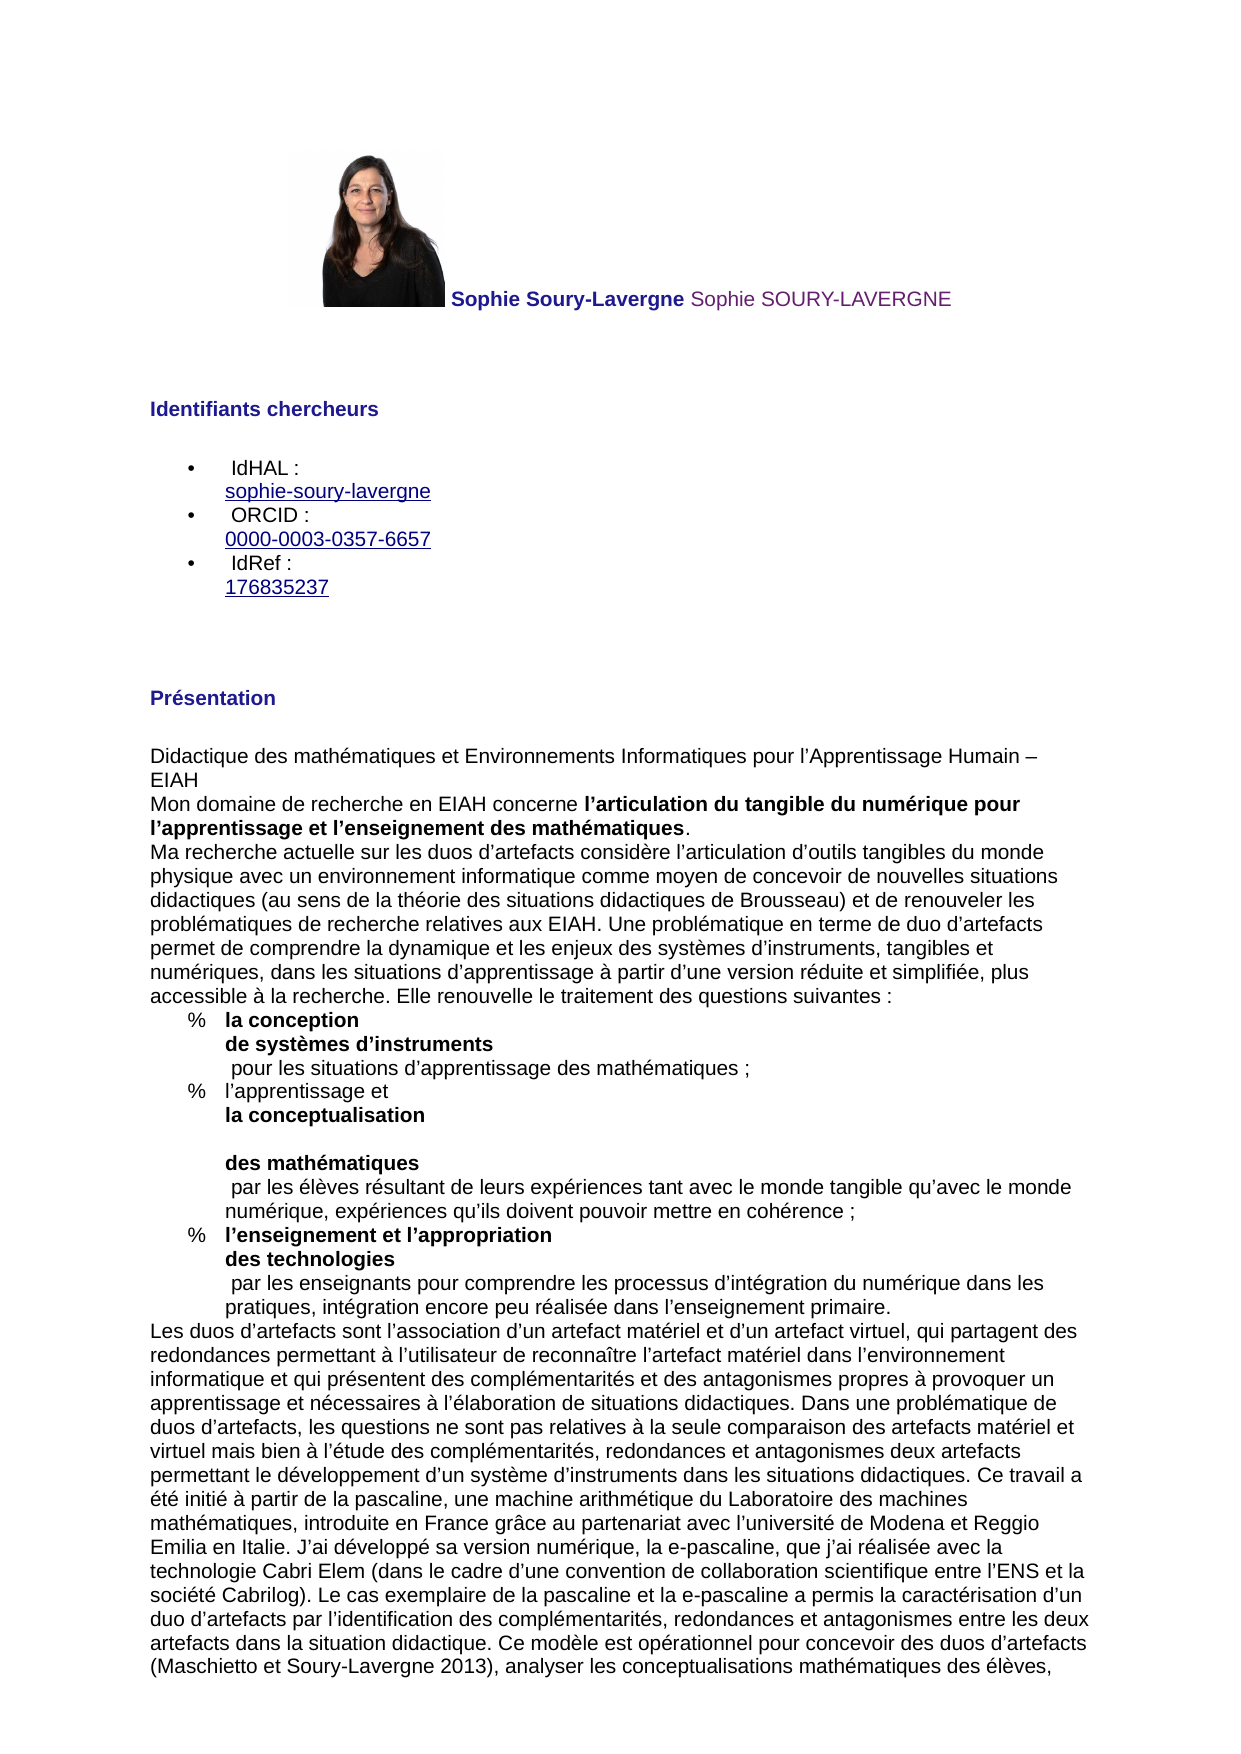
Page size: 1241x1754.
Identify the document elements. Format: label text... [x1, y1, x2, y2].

list par les élèves résultant de leurs expériences tant avec le monde tangible qu’avec le monde numérique, expériences qu’ils doivent pouvoir mettre en cohérence ; [187, 1175, 1090, 1223]
list ORCID : [187, 503, 1090, 527]
subtitle Identifiants chercheurs [150, 397, 1090, 421]
list des technologies [187, 1247, 1090, 1271]
list sophie-soury-lavergne [187, 479, 1090, 503]
list pour les situations d’apprentissage des mathématiques ; [187, 1055, 1090, 1079]
text Ma recherche actuelle sur les duos d’artefacts considère l’articulation d’outils tangibles du monde physique avec un environnement informatique comme moyen de concevoir de nouvelles situations didactiques (au sens de la théorie des situations didactiques de Brousseau) et de renouveler les problématiques de recherche relatives aux EIAH. Une problématique en terme de duo d’artefacts permet de comprendre la dynamique et les enjeux des systèmes d’instruments, tangibles et numériques, dans les situations d’apprentissage à partir d’une version réduite et simplifiée, plus accessible à la recherche. Elle renouvelle le traitement des questions suivantes : [150, 840, 1090, 1007]
list l’apprentissage et [187, 1079, 1090, 1103]
list 176835237 [187, 575, 1090, 599]
list la conceptualisation [187, 1103, 1090, 1127]
subtitle Présentation [150, 686, 1090, 709]
list de systèmes d’instruments [187, 1031, 1090, 1055]
text Les duos d’artefacts sont l’association d’un artefact matériel et d’un artefact virtuel, qui partagent des redondances permettant à l’utilisateur de reconnaître l’artefact matériel dans l’environnement informatique et qui présentent des complémentarités et des antagonismes propres à provoquer un apprentissage et nécessaires à l’élaboration de situations didactiques. Dans une problématique de duos d’artefacts, les questions ne sont pas relatives à la seule comparaison des artefacts matériel et virtuel mais bien à l’étude des complémentarités, redondances et antagonismes deux artefacts permettant le développement d’un système d’instruments dans les situations didactiques. Ce travail a été initié à partir de la pascaline, une machine arithmétique du Laboratoire des machines mathématiques, introduite en France grâce au partenariat avec l’université de Modena et Reggio Emilia en Italie. J’ai développé sa version numérique, la e-pascaline, que j’ai réalisée avec la technologie Cabri Elem (dans le cadre d’une convention de collaboration scientifique entre l’ENS et la société Cabrilog). Le cas exemplaire de la pascaline et la e-pascaline a permis la caractérisation d’un duo d’artefacts par l’identification des complémentarités, redondances et antagonismes entre les deux artefacts dans la situation didactique. Ce modèle est opérationnel pour concevoir des duos d’artefacts (Maschietto et Soury-Lavergne 2013), analyser les conceptualisations mathématiques des élèves, [150, 1319, 1090, 1678]
subtitle Didactique des mathématiques et Environnements Informatiques pour l’Apprentissage Humain – EIAH [150, 744, 1090, 792]
list la conception [187, 1007, 1090, 1031]
list IdRef : [187, 551, 1090, 575]
picture [288, 150, 445, 307]
list par les enseignants pour comprendre les processus d’intégration du numérique dans les pratiques, intégration encore peu réalisée dans l’enseignement primaire. [187, 1271, 1090, 1319]
subtitle Sophie Soury-Lavergne Sophie SOURY-LAVERGNE [150, 150, 1090, 311]
list l’enseignement et l’appropriation [187, 1223, 1090, 1247]
list des mathématiques [187, 1151, 1090, 1175]
text Mon domaine de recherche en EIAH concerne l’articulation du tangible du numérique pour l’apprentissage et l’enseignement des mathématiques. [150, 792, 1090, 840]
list 0000-0003-0357-6657 [187, 527, 1090, 551]
list IdHAL : [187, 455, 1090, 479]
